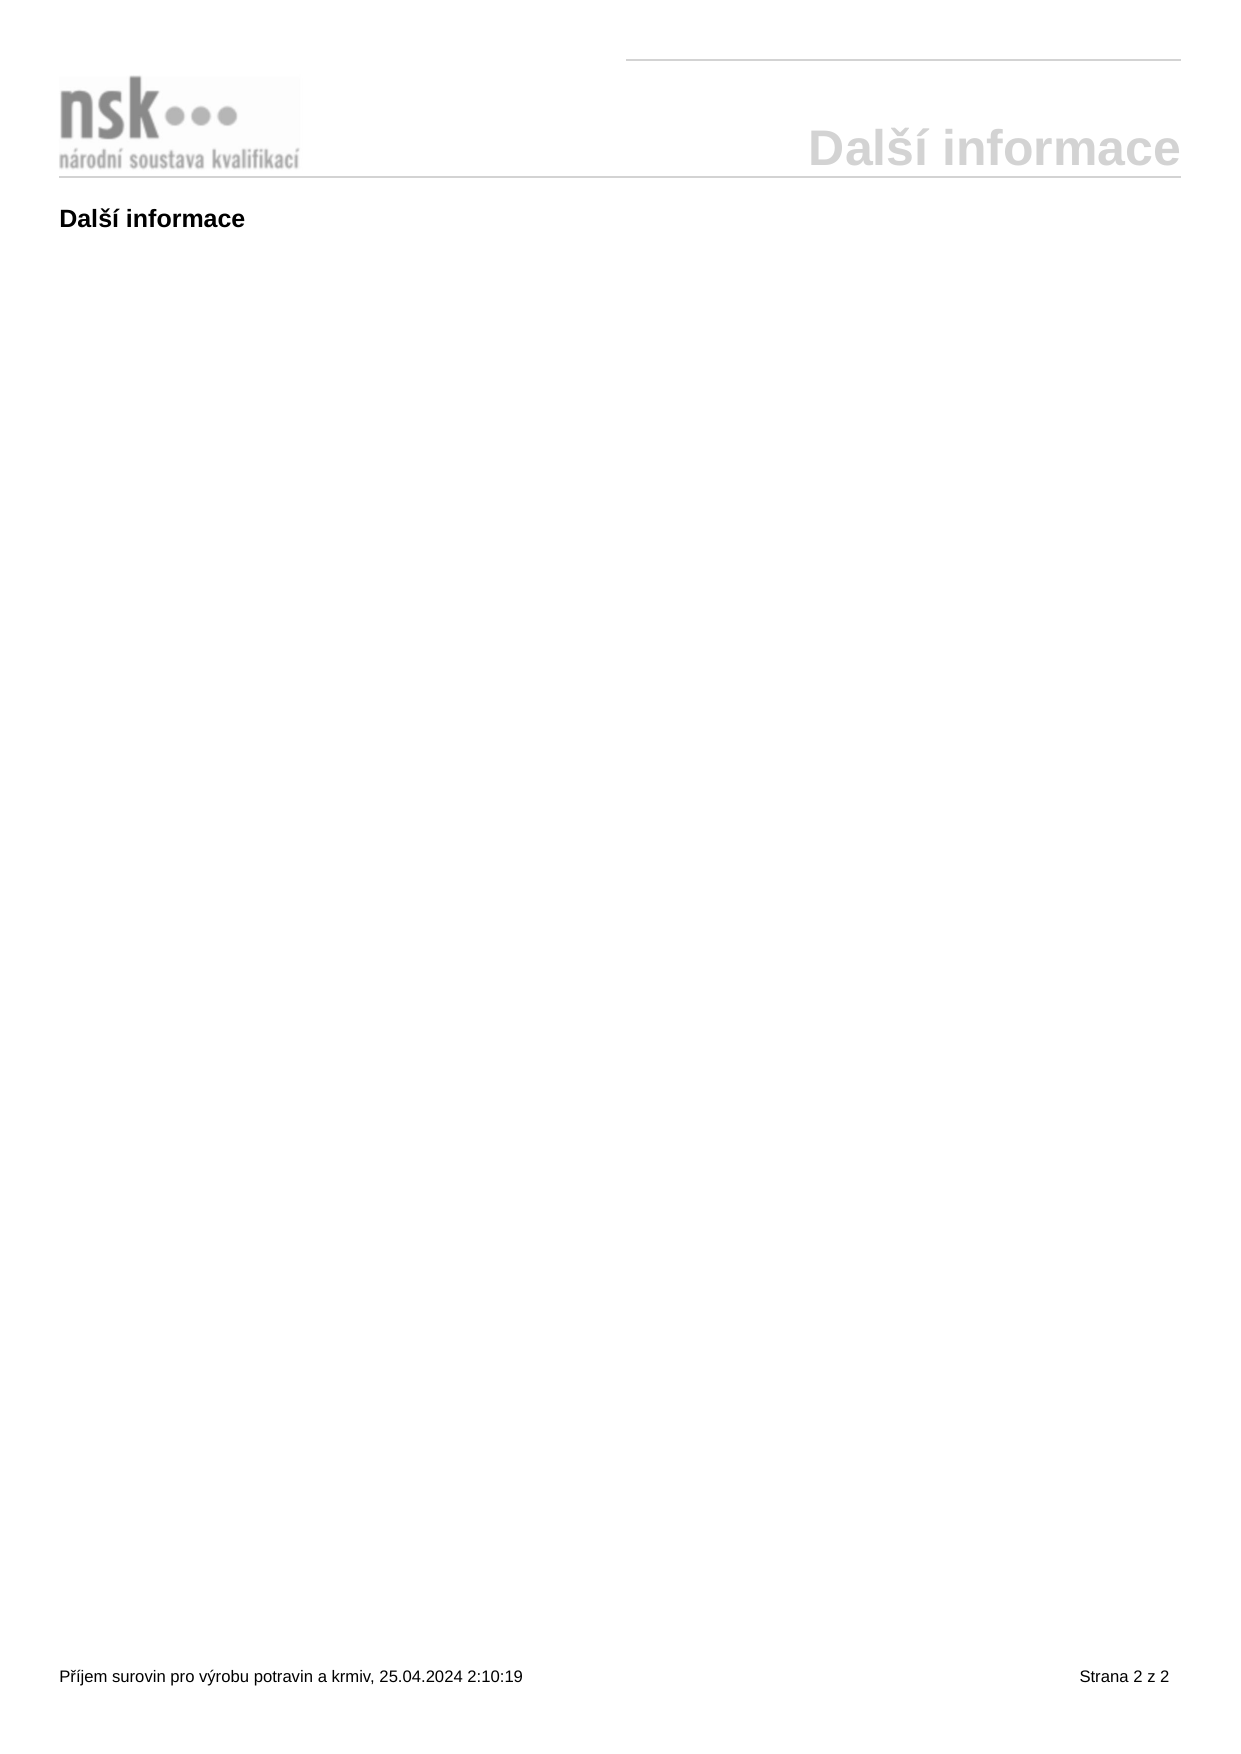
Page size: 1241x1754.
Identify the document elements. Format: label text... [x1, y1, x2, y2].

table_cell [59, 536, 483, 836]
table_cell [862, 194, 1169, 200]
table_cell [59, 1397, 483, 1658]
table_cell [1169, 1397, 1181, 1658]
table_cell Další informace [59, 200, 1181, 236]
table_cell [626, 1136, 862, 1397]
table_cell [862, 836, 1169, 1136]
table_cell [59, 236, 483, 536]
table_cell [620, 1397, 626, 1658]
table_cell [484, 836, 620, 1136]
table_cell [862, 536, 1169, 836]
table_cell [626, 836, 862, 1136]
table_cell [1169, 1136, 1181, 1397]
table_cell [620, 1136, 626, 1397]
table_cell [484, 1136, 620, 1397]
table_cell [1169, 236, 1181, 536]
table_cell [620, 836, 626, 1136]
table_cell Strana 2 z 2 [862, 1658, 1169, 1694]
table_cell [484, 171, 620, 176]
table_cell Příjem surovin pro výrobu potravin a krmiv, 25.04.2024 2:10:19 [59, 1658, 862, 1694]
table_cell [626, 536, 862, 836]
table_cell [1169, 194, 1181, 200]
table_cell [59, 836, 483, 1136]
table_cell [59, 194, 483, 200]
table_cell [626, 236, 862, 536]
table_cell Další informace [626, 61, 1181, 176]
table_cell [484, 236, 620, 536]
picture [58, 59, 621, 171]
table_cell [59, 171, 483, 176]
table_cell [1169, 536, 1181, 836]
table_cell [59, 178, 1181, 194]
table_cell [484, 536, 620, 836]
table_cell [626, 194, 862, 200]
table_cell [626, 1397, 862, 1658]
table_cell [484, 1397, 620, 1658]
table_cell [621, 59, 626, 170]
table_cell [862, 1136, 1169, 1397]
table_cell [862, 236, 1169, 536]
table_cell [59, 1136, 483, 1397]
table_cell [484, 194, 620, 200]
table_cell [1169, 836, 1181, 1136]
table_cell [862, 1397, 1169, 1658]
table_cell [620, 536, 626, 836]
table_cell [1169, 1658, 1181, 1694]
table_cell [620, 236, 626, 536]
